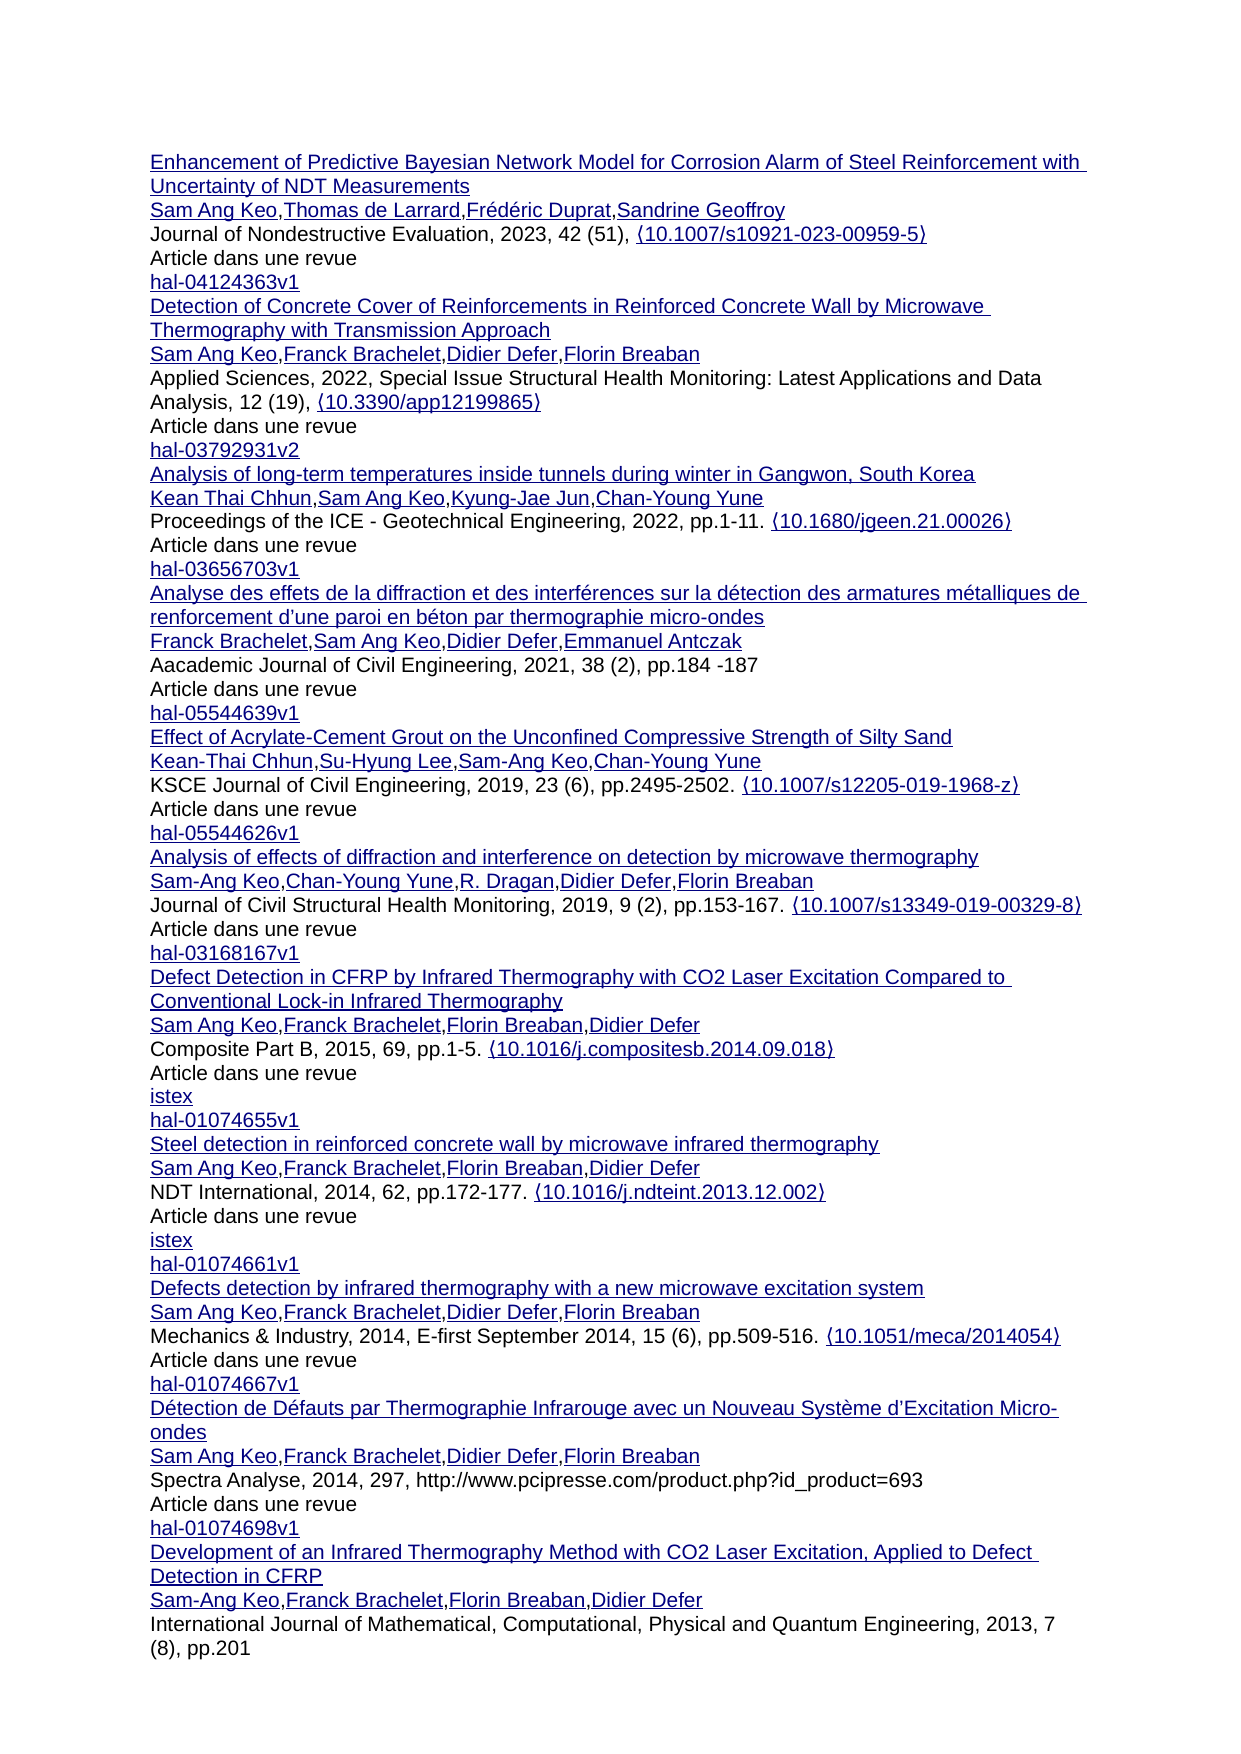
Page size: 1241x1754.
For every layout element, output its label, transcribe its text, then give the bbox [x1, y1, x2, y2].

table_cell Development of an Infrared Thermography Method with CO2 Laser Excitation, Applied to Defect Detection in CFRP Sam-Ang Keo,Franck Brachelet,Florin Breaban,Didier Defer International Journal of Mathematical, Computational, Physical and Quantum Engineering, 2013, 7 (8), pp.201 [150, 1540, 1090, 1659]
table_cell Analysis of effects of diffraction and interference on detection by microwave thermography Sam-Ang Keo,Chan-Young Yune,R. Dragan,Didier Defer,Florin Breaban Journal of Civil Structural Health Monitoring, 2019, 9 (2), pp.153-167. ⟨10.1007/s13349-019-00329-8⟩ Article dans une revue hal-03168167v1 [150, 845, 1090, 964]
table_cell Analyse des effets de la diffraction et des interférences sur la détection des armatures métalliques de renforcement d’une paroi en béton par thermographie micro-ondes Franck Brachelet,Sam Ang Keo,Didier Defer,Emmanuel Antczak Aacademic Journal of Civil Engineering, 2021, 38 (2), pp.184 -187 Article dans une revue hal-05544639v1 [150, 581, 1090, 725]
table_cell Analysis of long-term temperatures inside tunnels during winter in Gangwon, South Korea Kean Thai Chhun,Sam Ang Keo,Kyung-Jae Jun,Chan-Young Yune Proceedings of the ICE - Geotechnical Engineering, 2022, pp.1-11. ⟨10.1680/jgeen.21.00026⟩ Article dans une revue hal-03656703v1 [150, 461, 1090, 581]
table_cell Enhancement of Predictive Bayesian Network Model for Corrosion Alarm of Steel Reinforcement with Uncertainty of NDT Measurements Sam Ang Keo,Thomas de Larrard,Frédéric Duprat,Sandrine Geoffroy Journal of Nondestructive Evaluation, 2023, 42 (51), ⟨10.1007/s10921-023-00959-5⟩ Article dans une revue hal-04124363v1 [150, 150, 1090, 294]
table_cell Steel detection in reinforced concrete wall by microwave infrared thermography Sam Ang Keo,Franck Brachelet,Florin Breaban,Didier Defer NDT International, 2014, 62, pp.172-177. ⟨10.1016/j.ndteint.2013.12.002⟩ Article dans une revue istex hal-01074661v1 [150, 1132, 1090, 1276]
table_cell Détection de Défauts par Thermographie Infrarouge avec un Nouveau Système d’Excitation Micro-ondes Sam Ang Keo,Franck Brachelet,Didier Defer,Florin Breaban Spectra Analyse, 2014, 297, http://www.pcipresse.com/product.php?id_product=693 Article dans une revue hal-01074698v1 [150, 1396, 1090, 1539]
table_cell Detection of Concrete Cover of Reinforcements in Reinforced Concrete Wall by Microwave Thermography with Transmission Approach Sam Ang Keo,Franck Brachelet,Didier Defer,Florin Breaban Applied Sciences, 2022, Special Issue Structural Health Monitoring: Latest Applications and Data Analysis, 12 (19), ⟨10.3390/app12199865⟩ Article dans une revue hal-03792931v2 [150, 294, 1090, 461]
table_cell Effect of Acrylate-Cement Grout on the Unconfined Compressive Strength of Silty Sand Kean-Thai Chhun,Su-Hyung Lee,Sam-Ang Keo,Chan-Young Yune KSCE Journal of Civil Engineering, 2019, 23 (6), pp.2495-2502. ⟨10.1007/s12205-019-1968-z⟩ Article dans une revue hal-05544626v1 [150, 725, 1090, 845]
table_cell Defect Detection in CFRP by Infrared Thermography with CO2 Laser Excitation Compared to Conventional Lock-in Infrared Thermography Sam Ang Keo,Franck Brachelet,Florin Breaban,Didier Defer Composite Part B, 2015, 69, pp.1-5. ⟨10.1016/j.compositesb.2014.09.018⟩ Article dans une revue istex hal-01074655v1 [150, 965, 1090, 1132]
table_cell Defects detection by infrared thermography with a new microwave excitation system Sam Ang Keo,Franck Brachelet,Didier Defer,Florin Breaban Mechanics & Industry, 2014, E-first September 2014, 15 (6), pp.509-516. ⟨10.1051/meca/2014054⟩ Article dans une revue hal-01074667v1 [150, 1276, 1090, 1396]
